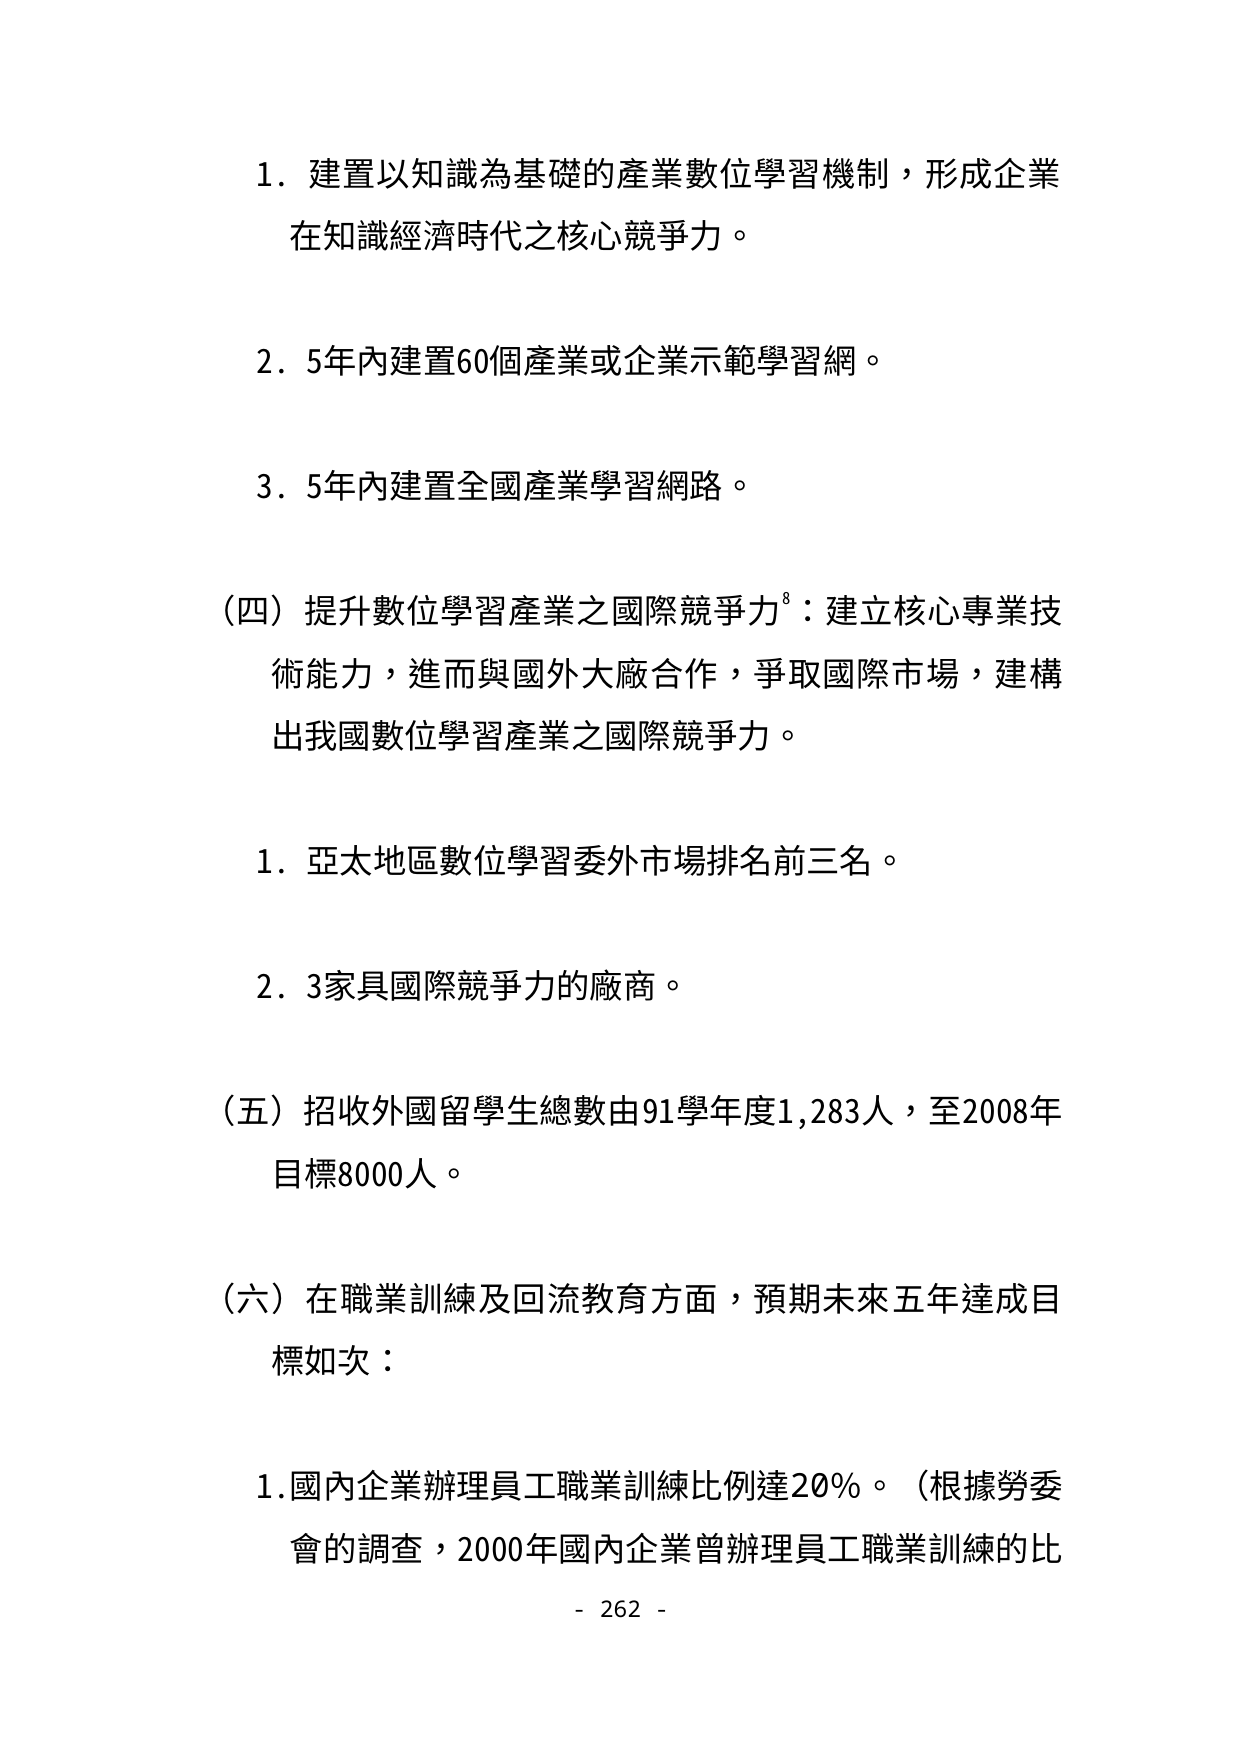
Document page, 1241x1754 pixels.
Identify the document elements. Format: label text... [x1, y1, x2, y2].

text （四）提升數位學習產業之國際競爭力8：建立核心專業技術能力，進而與國外大廠合作，爭取國際市場，建構出我國數位學習產業之國際競爭力。 [202, 567, 1063, 755]
text （六）在職業訓練及回流教育方面，預期未來五年達成目標如次： [202, 1255, 1063, 1380]
text 3. 5年內建置全國產業學習網路。 [256, 442, 1063, 505]
text 1. 亞太地區數位學習委外市場排名前三名。 [256, 817, 1063, 880]
text （五）招收外國留學生總數由91學年度1,283人，至2008年目標8000人。 [202, 1067, 1063, 1192]
text 2. 3家具國際競爭力的廠商。 [256, 942, 1063, 1005]
text 2. 5年內建置60個產業或企業示範學習網。 [256, 317, 1063, 380]
text 1. 建置以知識為基礎的產業數位學習機制，形成企業在知識經濟時代之核心競爭力。 [256, 130, 1063, 255]
text 1.國內企業辦理員工職業訓練比例達20％。（根據勞委會的調查，2000年國內企業曾辦理員工職業訓練的比 [256, 1442, 1063, 1567]
